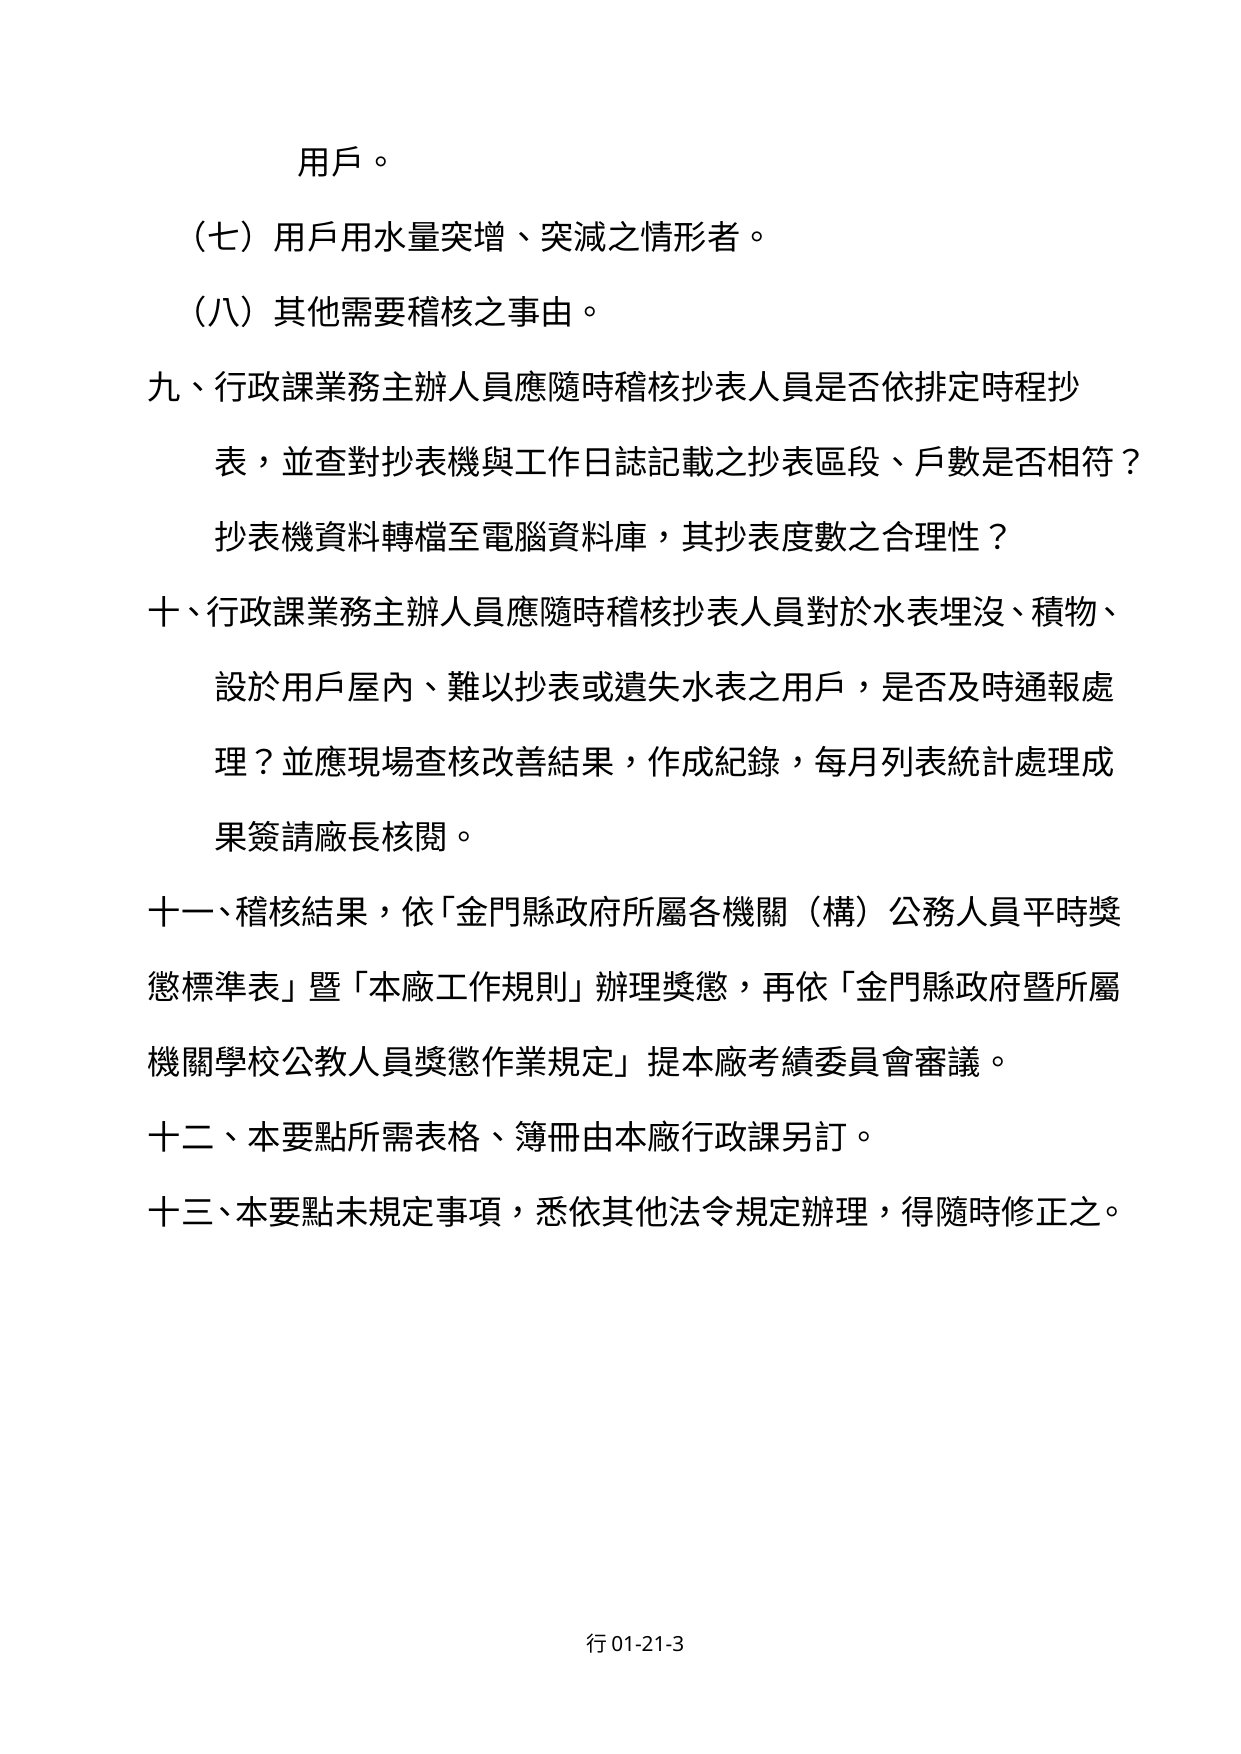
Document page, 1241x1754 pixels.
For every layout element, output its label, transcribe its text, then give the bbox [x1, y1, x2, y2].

text （七）用戶用水量突增、突減之情形者。 [148, 198, 1122, 273]
text 抄表機資料轉檔至電腦資料庫，其抄表度數之合理性？ [148, 498, 1122, 573]
text 十三、本要點未規定事項，悉依其他法令規定辦理，得隨時修正之。 [148, 1173, 1122, 1248]
text 九、行政課業務主辦人員應隨時稽核抄表人員是否依排定時程抄 [148, 348, 1122, 423]
text 設於用戶屋內、難以抄表或遺失水表之用戶，是否及時通報處 [148, 648, 1122, 723]
text 十、行政課業務主辦人員應隨時稽核抄表人員對於水表埋沒、積物、 [148, 573, 1122, 648]
text 理？並應現場查核改善結果，作成紀錄，每月列表統計處理成 [148, 723, 1122, 798]
text 用戶。 [148, 123, 1122, 198]
text 十二、本要點所需表格、簿冊由本廠行政課另訂。 [148, 1098, 1122, 1173]
text 果簽請廠長核閱。 [148, 798, 1122, 873]
text （八）其他需要稽核之事由。 [148, 273, 1122, 348]
text 表，並查對抄表機與工作日誌記載之抄表區段、戶數是否相符？ [148, 423, 1122, 498]
text 十一、稽核結果，依「金門縣政府所屬各機關（構）公務人員平時獎懲標準表」暨「本廠工作規則」辦理獎懲，再依「金門縣政府暨所屬機關學校公教人員獎懲作業規定」提本廠考績委員會審議。 [148, 873, 1122, 1098]
